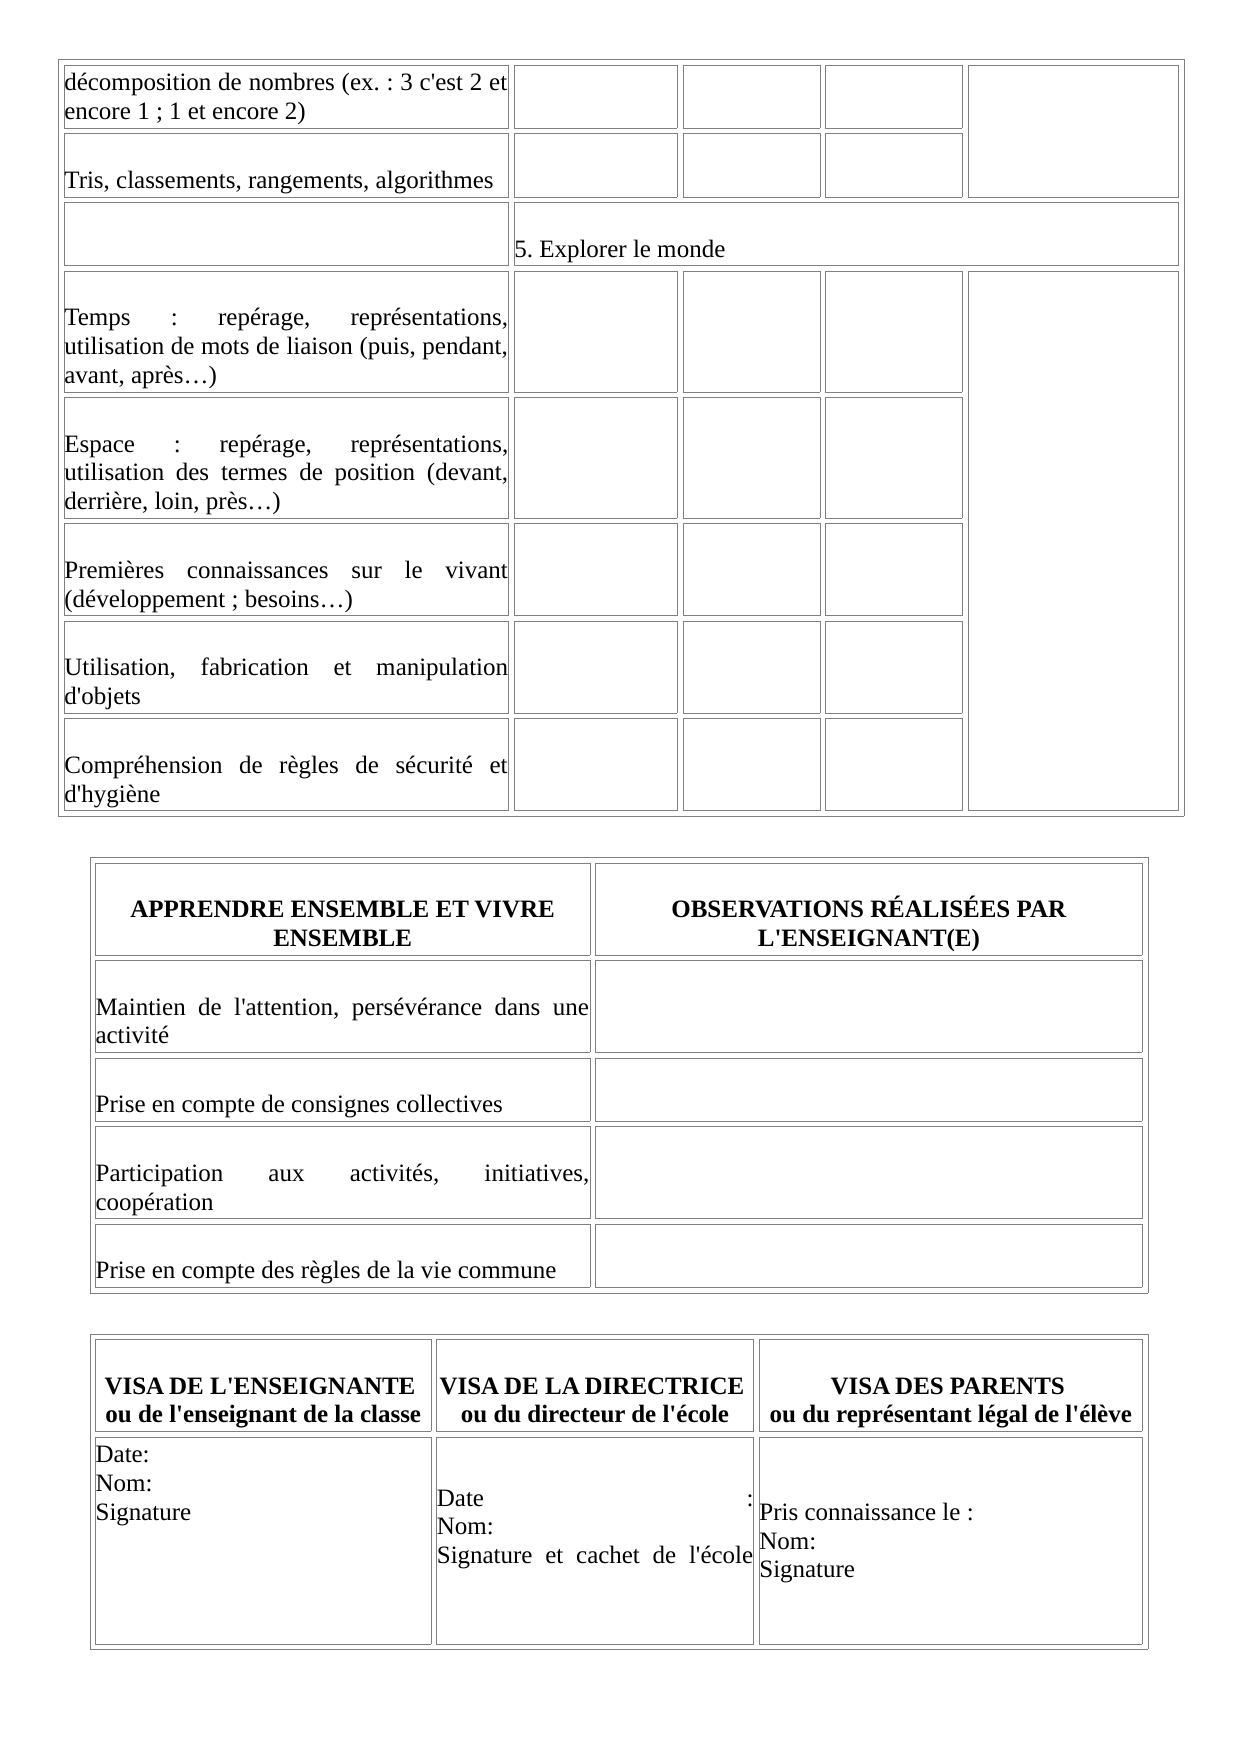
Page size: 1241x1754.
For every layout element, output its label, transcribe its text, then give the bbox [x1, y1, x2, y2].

table_cell [511, 392, 680, 518]
table_cell [684, 66, 820, 128]
table_cell Prise en compte de consignes collectives [93, 1052, 592, 1121]
table_cell [680, 518, 822, 615]
table_header VISA DE LA DIRECTRICE ou du directeur de l'école [434, 1335, 756, 1431]
table_cell Maintien de l'attention, persévérance dans une activité [93, 955, 592, 1052]
table_cell Participation aux activités, initiatives, coopération [93, 1121, 592, 1218]
table_cell Compréhension de règles de sécurité et d'hygiène [61, 713, 511, 810]
table_cell [684, 272, 820, 392]
table_cell [515, 719, 677, 810]
table_cell [65, 203, 508, 265]
table_cell [684, 622, 820, 713]
table_cell [826, 719, 962, 810]
table_header APPRENDRE ENSEMBLE ET VIVRE ENSEMBLE [93, 858, 592, 954]
table_cell [596, 961, 1142, 1052]
table_cell [826, 398, 962, 518]
table_cell [826, 272, 962, 392]
table_cell [515, 272, 677, 392]
table_cell [593, 1121, 1145, 1218]
table_cell Espace : repérage, représentations, utilisation des termes de position (devant, derrière, loin, près…) [61, 392, 511, 518]
table_cell décomposition de nombres (ex. : 3 c'est 2 et encore 1 ; 1 et encore 2) [61, 60, 511, 128]
table_cell [61, 197, 511, 265]
table_cell [515, 66, 677, 128]
table_cell [965, 265, 1181, 810]
table_cell [515, 398, 677, 518]
table_cell [684, 719, 820, 810]
table_cell [965, 60, 1181, 197]
table_cell [823, 392, 965, 518]
table_cell [515, 134, 677, 197]
table_cell [680, 60, 822, 128]
table_cell Premières connaissances sur le vivant (développement ; besoins…) [61, 518, 511, 615]
table_cell Temps : repérage, représentations, utilisation de mots de liaison (puis, pendant, avant, après…) [61, 265, 511, 392]
table_cell [823, 518, 965, 615]
table_cell [826, 622, 962, 713]
table_cell [511, 615, 680, 713]
table_header VISA DES PARENTS ou du représentant légal de l'élève [756, 1335, 1145, 1431]
table_cell [593, 1218, 1145, 1287]
table_cell [823, 266, 965, 392]
table_cell [684, 524, 820, 615]
table_cell [823, 713, 965, 810]
table_cell [826, 66, 962, 128]
table_cell [596, 1127, 1142, 1218]
table_cell [511, 518, 680, 615]
table_cell [596, 1059, 1142, 1121]
table_cell [823, 60, 965, 128]
table_cell [680, 713, 822, 810]
table_cell [969, 272, 1178, 810]
table_cell [515, 622, 677, 713]
table_cell [593, 1052, 1145, 1121]
table_cell Prise en compte des règles de la vie commune [93, 1218, 592, 1287]
table_cell 5. Explorer le monde [511, 197, 1181, 265]
table_cell [969, 66, 1178, 197]
table_header OBSERVATIONS RÉALISÉES PAR L'ENSEIGNANT(E) [593, 858, 1145, 954]
table_cell Date : Nom: Signature et cachet de l'école [434, 1431, 756, 1644]
table_cell [684, 398, 820, 518]
table_cell [515, 524, 677, 615]
table_header VISA DE L'ENSEIGNANTE ou de l'enseignant de la classe [93, 1335, 434, 1431]
table_cell [823, 128, 965, 197]
table_cell [826, 134, 962, 197]
table_cell [511, 128, 680, 197]
table_cell [511, 713, 680, 810]
table_cell [826, 524, 962, 615]
table_cell Date: Nom: Signature [93, 1431, 434, 1644]
table_cell [680, 615, 822, 713]
table_cell Utilisation, fabrication et manipulation d'objets [61, 615, 511, 713]
table_cell [680, 392, 822, 518]
table_cell Tris, classements, rangements, algorithmes [61, 128, 511, 197]
table_cell Pris connaissance le : Nom: Signature [756, 1431, 1145, 1644]
table_cell [680, 128, 822, 197]
table_cell [684, 134, 820, 197]
table_cell [593, 955, 1145, 1052]
table_cell [511, 60, 680, 128]
table_cell [511, 265, 680, 392]
table_cell [680, 266, 822, 392]
table_cell [823, 615, 965, 713]
table_cell [596, 1225, 1142, 1287]
